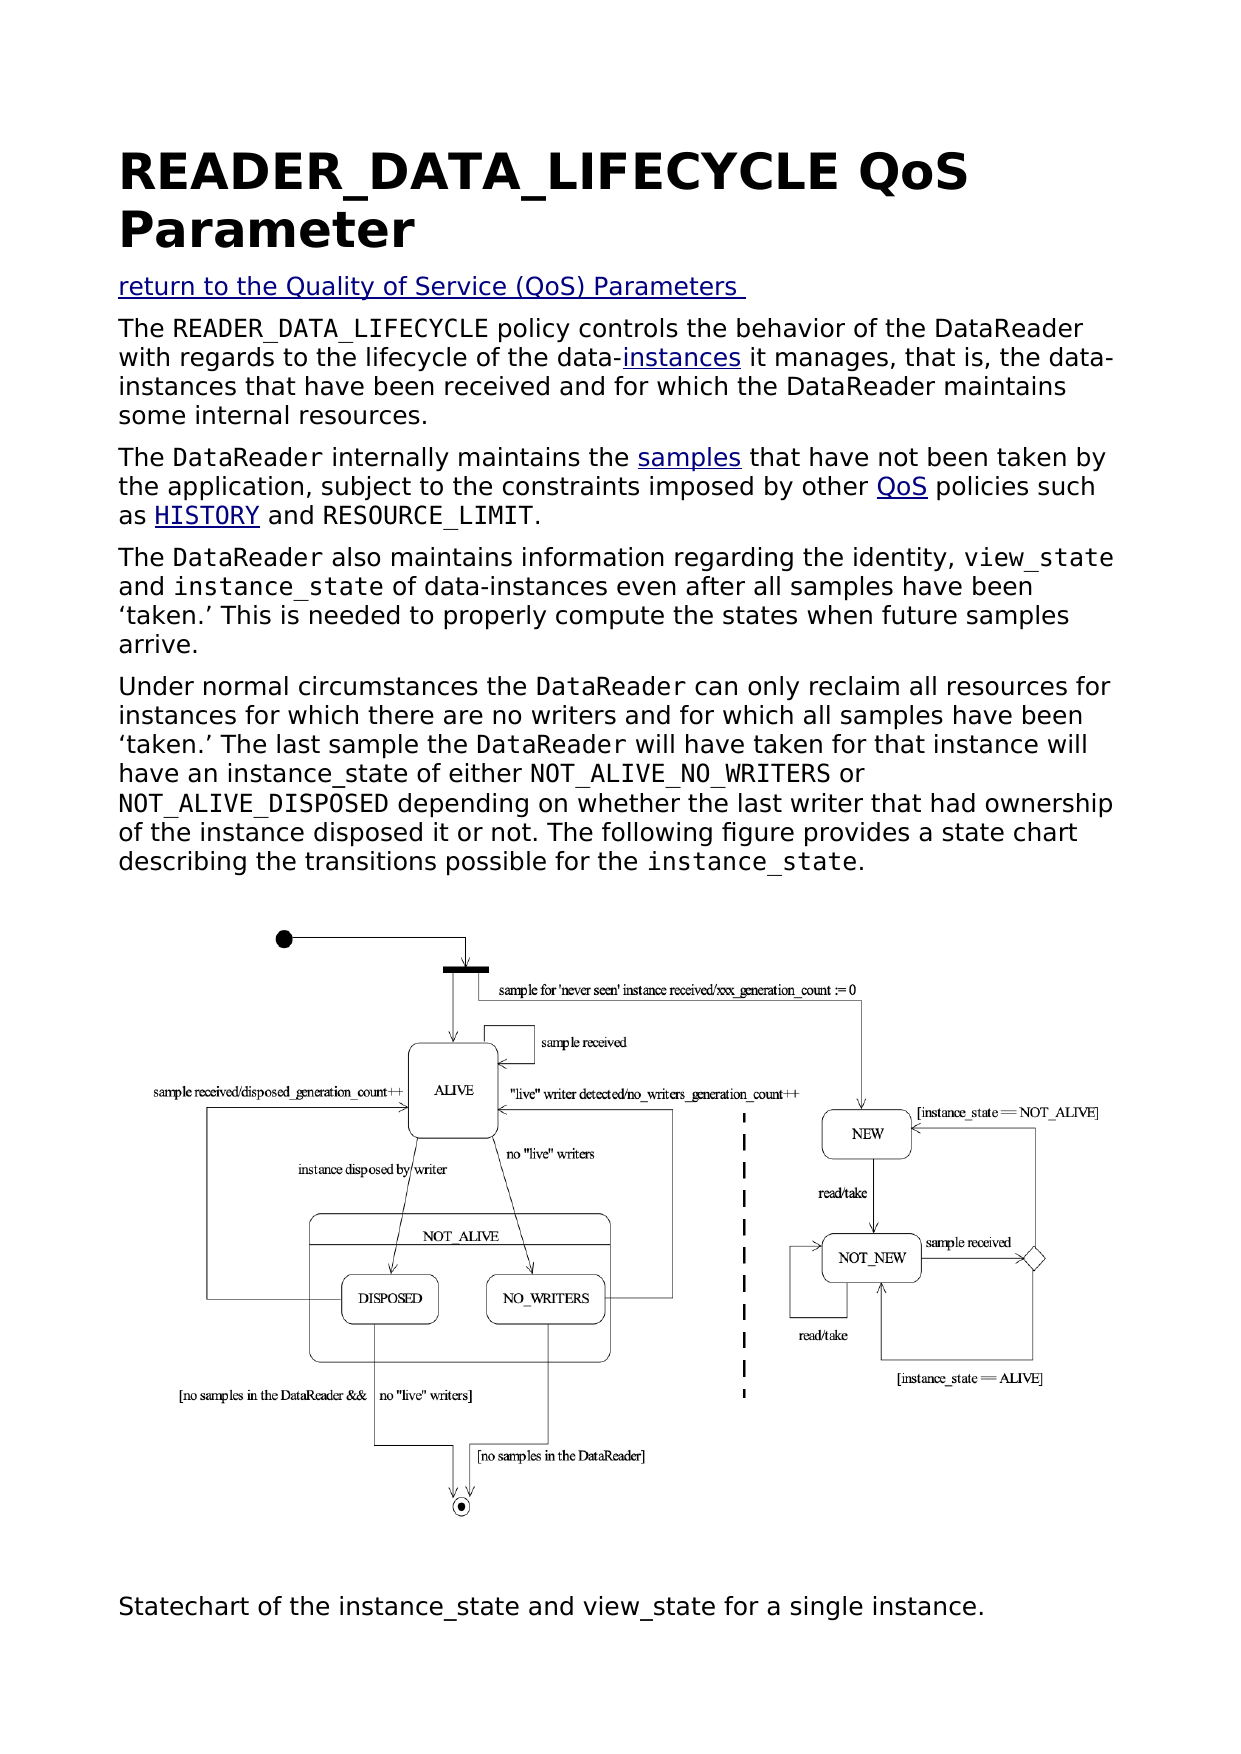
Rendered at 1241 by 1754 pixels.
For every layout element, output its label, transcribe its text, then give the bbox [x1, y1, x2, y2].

subtitle READER_DATA_LIFECYCLE QoS Parameter [118, 143, 1122, 259]
text Under normal circumstances the DataReader can only reclaim all resources for instances for which there are no writers and for which all samples have been ‘taken.’ The last sample the DataReader will have taken for that instance will have an instance_state of either NOT_ALIVE_NO_WRITERS or NOT_ALIVE_DISPOSED depending on whether the last writer that had ownership of the instance disposed it or not. The following figure provides a state chart describing the transitions possible for the instance_state. [118, 672, 1122, 876]
picture [118, 888, 1123, 1551]
text Statechart of the instance_state and view_state for a single instance. [118, 1592, 1122, 1621]
text The DataReader also maintains information regarding the identity, view_state and instance_state of data-instances even after all samples have been ‘taken.’ This is needed to properly compute the states when future samples arrive. [118, 543, 1122, 659]
text return to the Quality of Service (QoS) Parameters [118, 272, 1122, 301]
text The DataReader internally maintains the samples that have not been taken by the application, subject to the constraints imposed by other QoS policies such as HISTORY and RESOURCE_LIMIT. [118, 443, 1122, 530]
text The READER_DATA_LIFECYCLE policy controls the behavior of the DataReader with regards to the lifecycle of the data-instances it manages, that is, the data-instances that have been received and for which the DataReader maintains some internal resources. [118, 314, 1122, 430]
